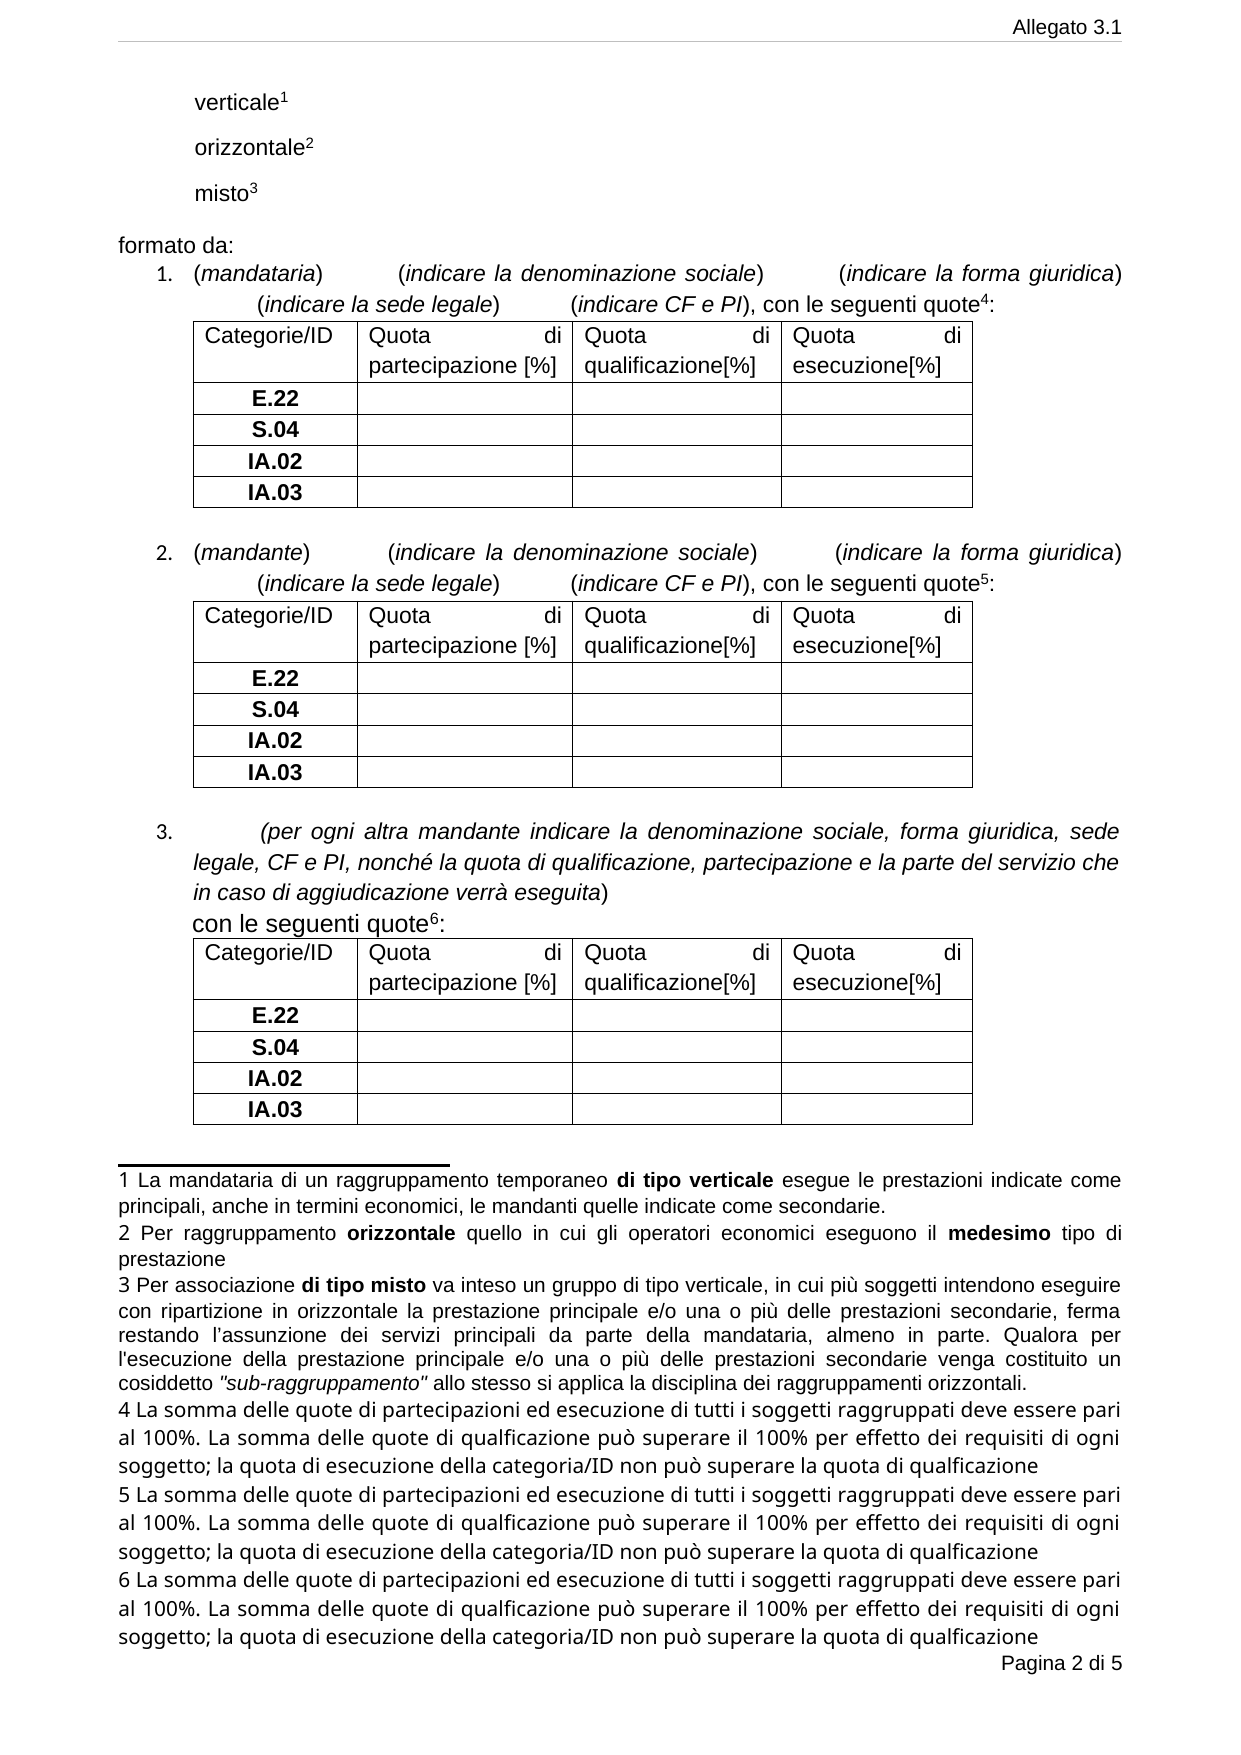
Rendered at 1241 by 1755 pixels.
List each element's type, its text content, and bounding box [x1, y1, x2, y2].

table_cell [782, 1032, 972, 1062]
table_cell IA.03 [194, 477, 357, 507]
text misto [118, 180, 1122, 206]
table_cell E.22 [194, 663, 357, 693]
table_cell [358, 726, 572, 756]
table_cell IA.02 [194, 446, 357, 476]
table_header Quota di esecuzione[%] [782, 939, 972, 999]
table_cell [573, 1000, 781, 1031]
text Per associazione di tipo misto va inteso un gruppo di tipo verticale, in cui più soggetti intendono eseguire con ripartizione in orizzontale la prestazione principale e/o una o più delle prestazioni secondarie, ferma restando l’assunzione dei servizi principali da parte della mandataria, almeno in parte. Qualora per l'esecuzione della prestazione principale e/o una o più delle prestazioni secondarie venga costituito un cosiddetto "sub-raggruppamento" allo stesso si applica la disciplina dei raggruppamenti orizzontali. [118, 1270, 1122, 1395]
list La somma delle quote di partecipazioni ed esecuzione di tutti i soggetti raggruppati deve essere pari al 100%. La somma delle quote di qualficazione può superare il 100% per effetto dei requisiti di ogni soggetto; la quota di esecuzione della categoria/ID non può superare la quota di qualficazione [118, 1395, 1122, 1480]
text La mandataria di un raggruppamento temporaneo di tipo verticale esegue le prestazioni indicate come principali, anche in termini economici, le mandanti quelle indicate come secondarie. [118, 1166, 1122, 1218]
text La somma delle quote di partecipazioni ed esecuzione di tutti i soggetti raggruppati deve essere pari al 100%. La somma delle quote di qualficazione può superare il 100% per effetto dei requisiti di ogni soggetto; la quota di esecuzione della categoria/ID non può superare la quota di qualficazione [118, 1565, 1122, 1651]
table_header Quota di esecuzione[%] [782, 602, 972, 662]
table_cell [573, 415, 781, 445]
table_cell [573, 757, 781, 787]
table_cell [358, 446, 572, 476]
table_cell [573, 663, 781, 693]
table_header Quota di qualificazione[%] [573, 939, 781, 999]
table_header Categorie/ID [194, 939, 357, 999]
table_header Quota di partecipazione [%] [358, 939, 572, 999]
list (per ogni altra mandante indicare la denominazione sociale, forma giuridica, sede legale, CF e PI, nonché la quota di qualificazione, partecipazione e la parte del servizio che in caso di aggiudicazione verrà eseguita) [156, 817, 1122, 905]
table_cell [358, 477, 572, 507]
table_cell [573, 1063, 781, 1093]
table_cell S.04 [194, 415, 357, 445]
table_cell [358, 663, 572, 693]
table_cell [782, 1000, 972, 1031]
list (mandante) (indicare la denominazione sociale) (indicare la forma giuridica) (indicare la sede legale) (indicare CF e PI), con le seguenti quote: [156, 538, 1122, 597]
table_cell IA.02 [194, 1063, 357, 1093]
table_cell IA.02 [194, 726, 357, 756]
text Per raggruppamento orizzontale quello in cui gli operatori economici eseguono il medesimo tipo di prestazione [118, 1218, 1122, 1270]
table_cell [358, 1094, 572, 1124]
table_cell [782, 446, 972, 476]
table_cell [573, 1032, 781, 1062]
table_cell [782, 726, 972, 756]
table_cell [782, 1094, 972, 1124]
table_header Quota di partecipazione [%] [358, 322, 572, 382]
table_cell IA.03 [194, 757, 357, 787]
table_cell [782, 1063, 972, 1093]
table_cell [358, 1032, 572, 1062]
table_cell [358, 1063, 572, 1093]
table_cell [573, 446, 781, 476]
text formato da: [118, 232, 1122, 259]
list (mandataria) (indicare la denominazione sociale) (indicare la forma giuridica) (indicare la sede legale) (indicare CF e PI), con le seguenti quote: [156, 259, 1122, 317]
table_cell E.22 [194, 383, 357, 413]
table_cell [358, 1000, 572, 1031]
table_cell [573, 694, 781, 724]
table_header Categorie/ID [194, 602, 357, 662]
table_cell [358, 415, 572, 445]
table_cell [782, 383, 972, 413]
list La somma delle quote di partecipazioni ed esecuzione di tutti i soggetti raggruppati deve essere pari al 100%. La somma delle quote di qualficazione può superare il 100% per effetto dei requisiti di ogni soggetto; la quota di esecuzione della categoria/ID non può superare la quota di qualficazione [118, 1480, 1122, 1565]
table_cell [782, 477, 972, 507]
table_cell E.22 [194, 1000, 357, 1031]
text orizzontale [118, 134, 1122, 161]
text con le seguenti quote: [156, 909, 1122, 938]
table_cell [573, 726, 781, 756]
table_header Quota di esecuzione[%] [782, 322, 972, 382]
table_header Quota di qualificazione[%] [573, 322, 781, 382]
table_cell [358, 757, 572, 787]
table_header Quota di partecipazione [%] [358, 602, 572, 662]
table_cell [573, 477, 781, 507]
table_cell [358, 694, 572, 724]
text verticale [118, 89, 1122, 115]
table_cell IA.03 [194, 1094, 357, 1124]
table_cell [782, 757, 972, 787]
table_header Categorie/ID [194, 322, 357, 382]
table_cell [358, 383, 572, 413]
table_cell [573, 383, 781, 413]
table_header Quota di qualificazione[%] [573, 602, 781, 662]
table_cell [782, 694, 972, 724]
table_cell [782, 663, 972, 693]
table_cell [573, 1094, 781, 1124]
table_cell [782, 415, 972, 445]
table_cell S.04 [194, 1032, 357, 1062]
table_cell S.04 [194, 694, 357, 724]
